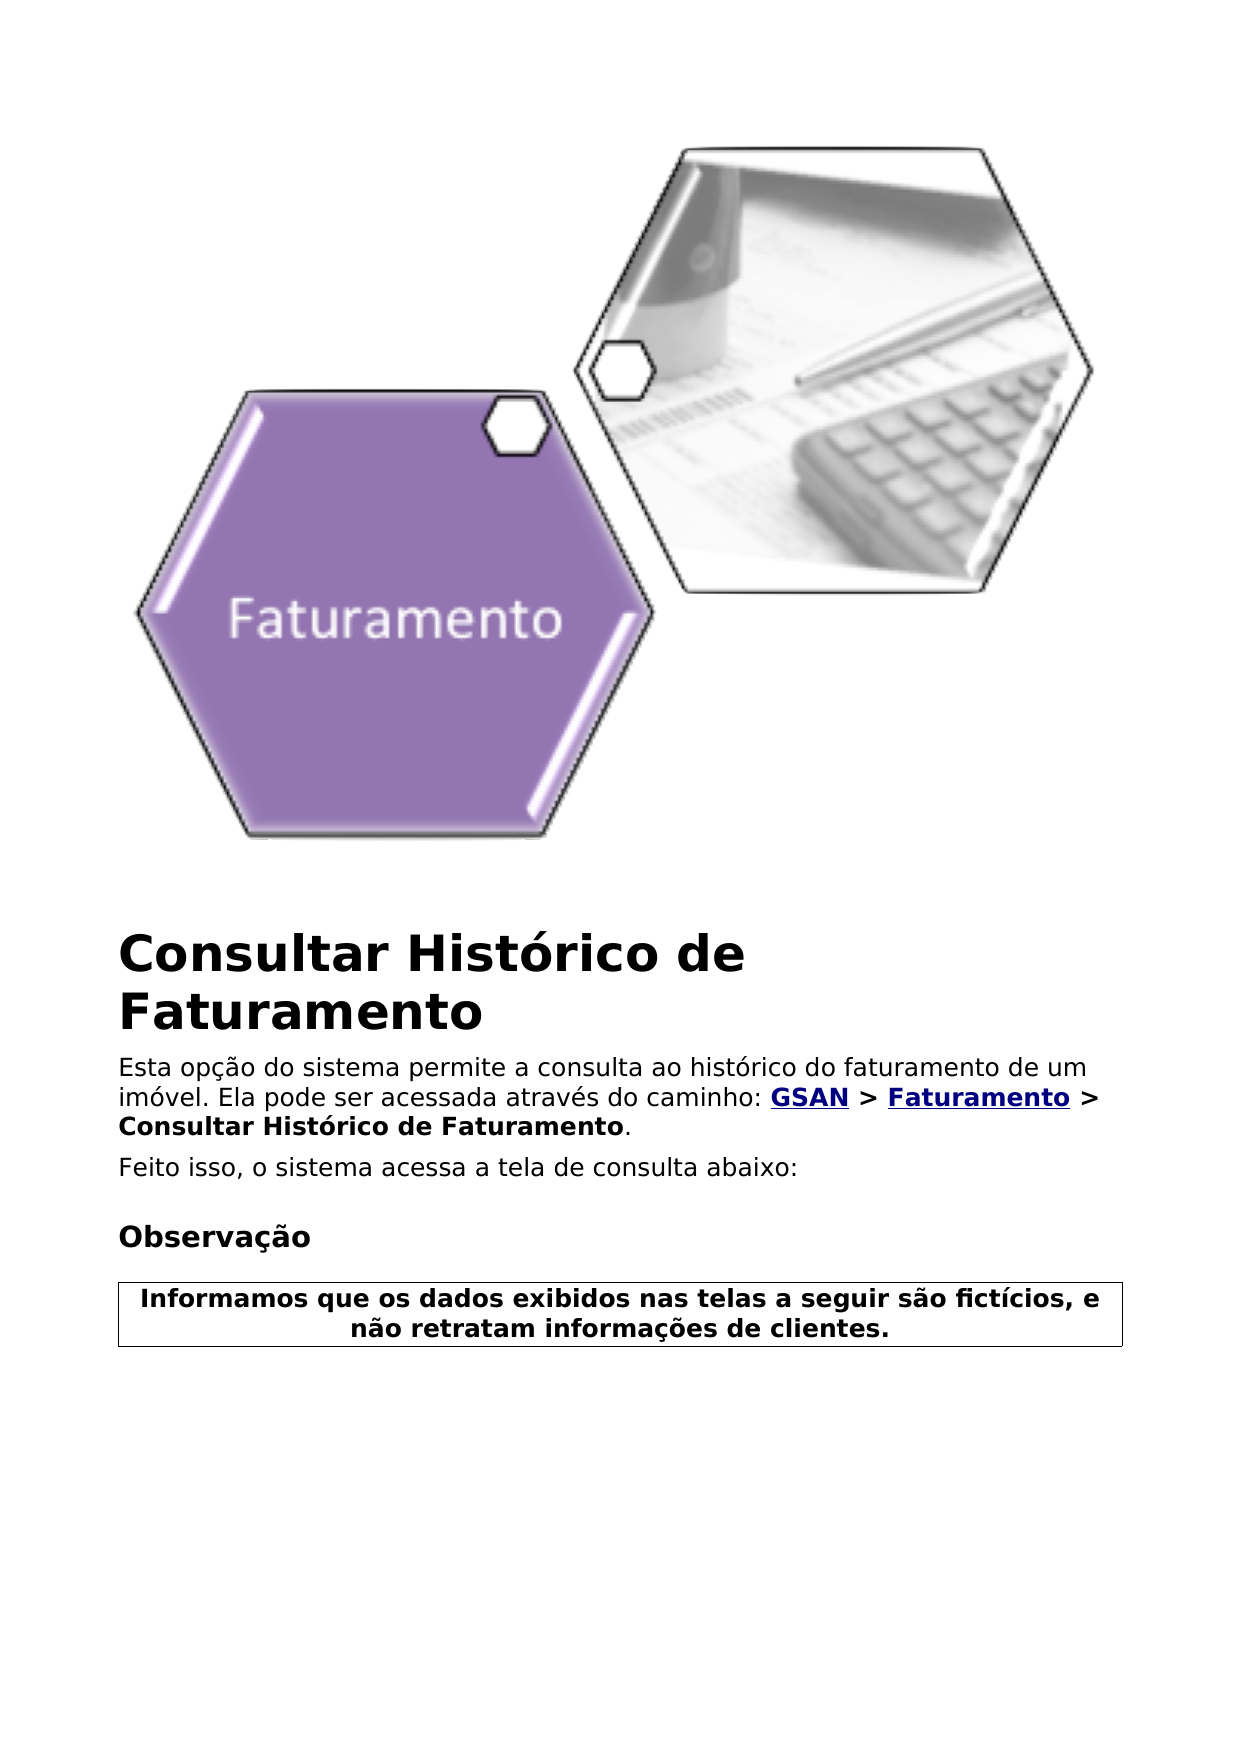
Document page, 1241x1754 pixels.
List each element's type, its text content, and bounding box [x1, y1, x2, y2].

text Esta opção do sistema permite a consulta ao histórico do faturamento de um imóvel. Ela pode ser acessada através do caminho: GSAN > Faturamento > Consultar Histórico de Faturamento. [118, 1054, 1122, 1141]
picture [118, 118, 1123, 858]
text Feito isso, o sistema acessa a tela de consulta abaixo: [118, 1154, 1122, 1183]
subtitle Consultar Histórico de Faturamento [118, 925, 1122, 1041]
subtitle Observação [118, 1220, 1122, 1254]
table_header Informamos que os dados exibidos nas telas a seguir são fictícios, e não retratam informações de clientes. [119, 1283, 1122, 1346]
